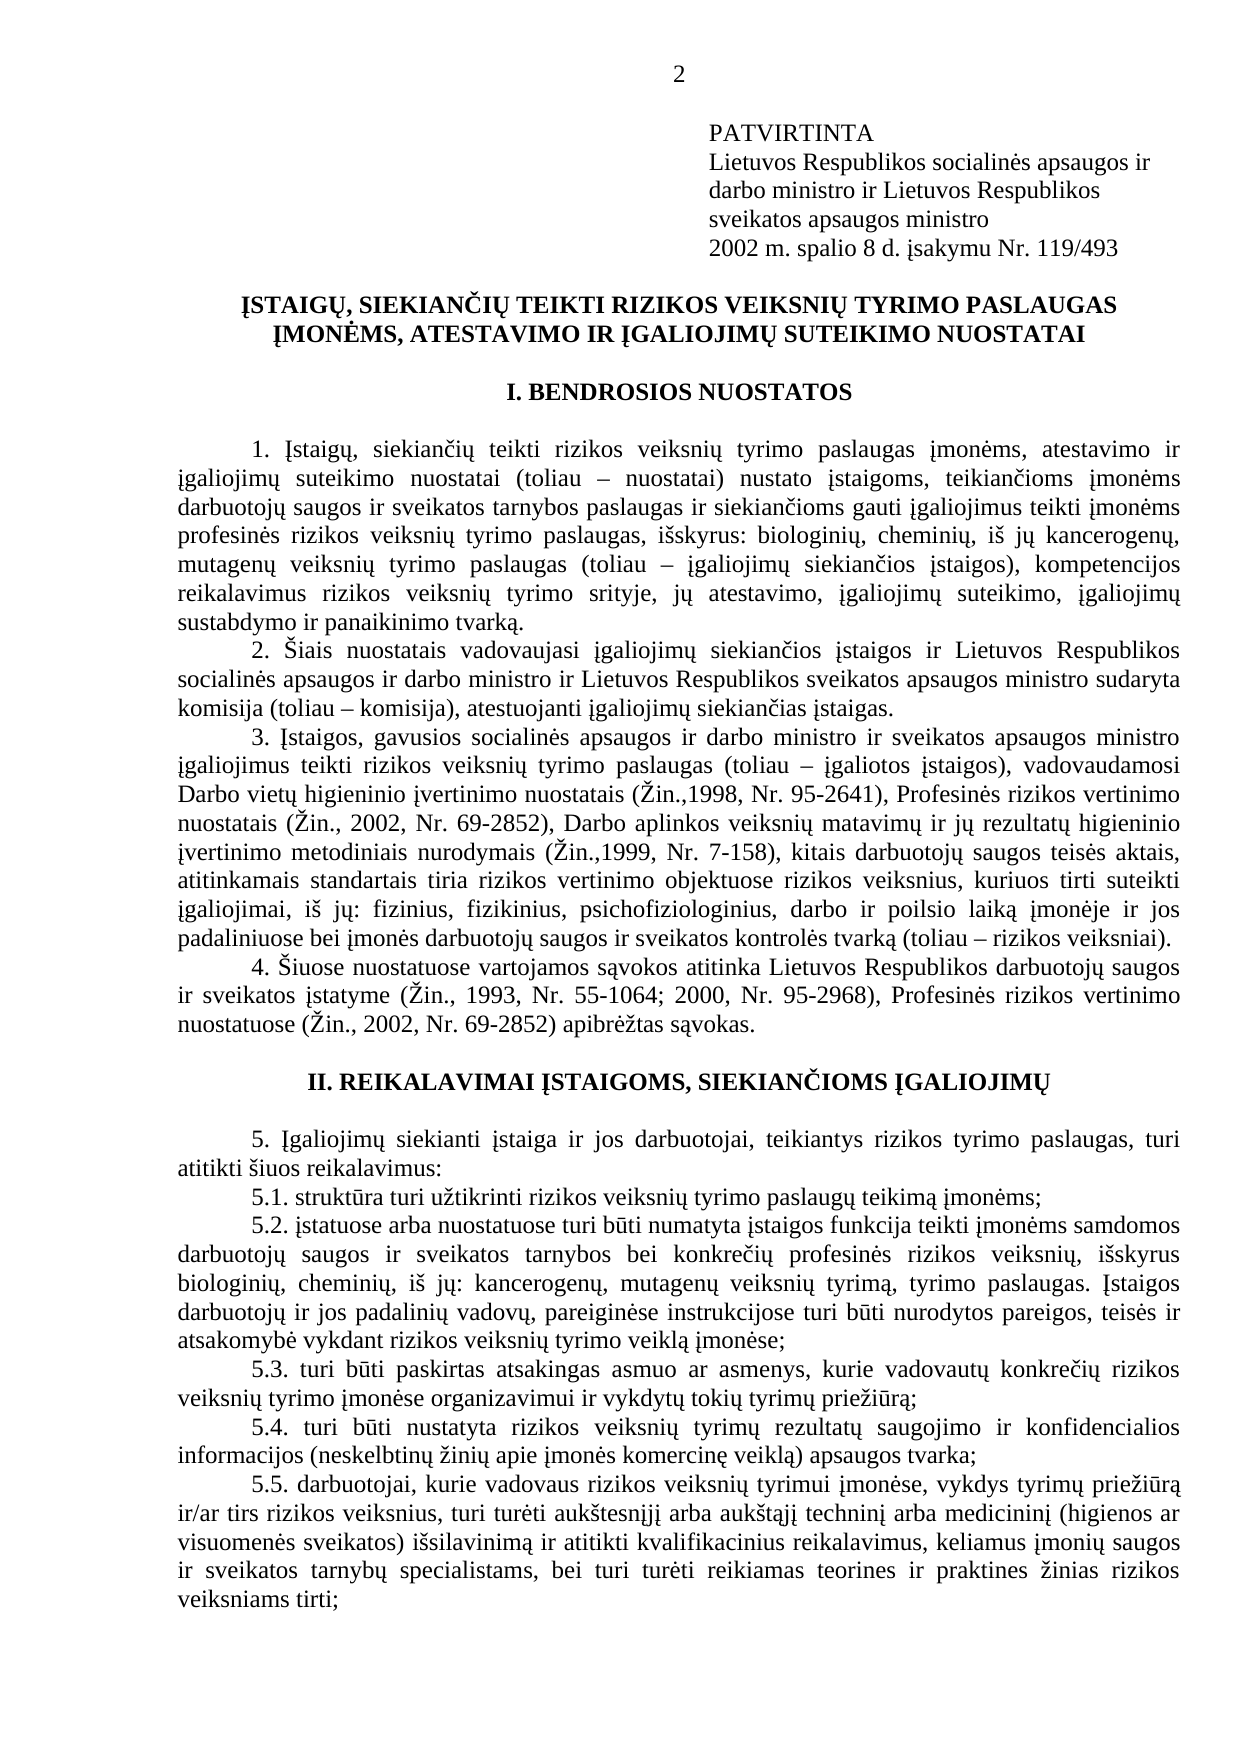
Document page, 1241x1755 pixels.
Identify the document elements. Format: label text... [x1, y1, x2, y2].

text įstaigų, siekiančių teikti rizikos veiksnių tyrimo paslaugas įmonėms, atestavimo ir įgaliojimų suteikimo NUOSTATAI [177, 291, 1181, 348]
text 2. Šiais nuostatais vadovaujasi įgaliojimų siekiančios įstaigos ir Lietuvos Respublikos socialinės apsaugos ir darbo ministro ir Lietuvos Respublikos sveikatos apsaugos ministro sudaryta komisija (toliau – komisija), atestuojanti įgaliojimų siekiančias įstaigas. [177, 636, 1181, 722]
text darbo ministro ir Lietuvos Respublikos [177, 176, 1181, 204]
text I. BENDROSIOS NUOSTATOS [177, 377, 1181, 406]
text PATVIRTINTA [709, 118, 1181, 147]
text II. REIKALAVIMAI ĮSTAIGOMS, SIEKIANČIOMS ĮGALIOJIMŲ [177, 1067, 1181, 1096]
text 5.3. turi būti paskirtas atsakingas asmuo ar asmenys, kurie vadovautų konkrečių rizikos veiksnių tyrimo įmonėse organizavimui ir vykdytų tokių tyrimų priežiūrą; [177, 1354, 1181, 1412]
text sveikatos apsaugos ministro [177, 204, 1181, 233]
text Lietuvos Respublikos socialinės apsaugos ir [177, 147, 1181, 176]
text 2002 m. spalio 8 d. įsakymu Nr. 119/493 [177, 233, 1181, 262]
text 5.5. darbuotojai, kurie vadovaus rizikos veiksnių tyrimui įmonėse, vykdys tyrimų priežiūrą ir/ar tirs rizikos veiksnius, turi turėti aukštesnįjį arba aukštąjį techninį arba medicininį (higienos ar visuomenės sveikatos) išsilavinimą ir atitikti kvalifikacinius reikalavimus, keliamus įmonių saugos ir sveikatos tarnybų specialistams, bei turi turėti reikiamas teorines ir praktines žinias rizikos veiksniams tirti; [177, 1469, 1181, 1613]
text 3. Įstaigos, gavusios socialinės apsaugos ir darbo ministro ir sveikatos apsaugos ministro įgaliojimus teikti rizikos veiksnių tyrimo paslaugas (toliau – įgaliotos įstaigos), vadovaudamosi Darbo vietų higieninio įvertinimo nuostatais (Žin.,1998, Nr. 95-2641), Profesinės rizikos vertinimo nuostatais (Žin., 2002, Nr. 69-2852), Darbo aplinkos veiksnių matavimų ir jų rezultatų higieninio įvertinimo metodiniais nurodymais (Žin.,1999, Nr. 7-158), kitais darbuotojų saugos teisės aktais, atitinkamais standartais tiria rizikos vertinimo objektuose rizikos veiksnius, kuriuos tirti suteikti įgaliojimai, iš jų: fizinius, fizikinius, psichofiziologinius, darbo ir poilsio laiką įmonėje ir jos padaliniuose bei įmonės darbuotojų saugos ir sveikatos kontrolės tvarką (toliau – rizikos veiksniai). [177, 722, 1181, 952]
text 5. Įgaliojimų siekianti įstaiga ir jos darbuotojai, teikiantys rizikos tyrimo paslaugas, turi atitikti šiuos reikalavimus: [177, 1124, 1181, 1182]
text 5.2. įstatuose arba nuostatuose turi būti numatyta įstaigos funkcija teikti įmonėms samdomos darbuotojų saugos ir sveikatos tarnybos bei konkrečių profesinės rizikos veiksnių, išskyrus biologinių, cheminių, iš jų: kancerogenų, mutagenų veiksnių tyrimą, tyrimo paslaugas. Įstaigos darbuotojų ir jos padalinių vadovų, pareiginėse instrukcijose turi būti nurodytos pareigos, teisės ir atsakomybė vykdant rizikos veiksnių tyrimo veiklą įmonėse; [177, 1211, 1181, 1354]
text 5.1. struktūra turi užtikrinti rizikos veiksnių tyrimo paslaugų teikimą įmonėms; [177, 1182, 1181, 1211]
text 5.4. turi būti nustatyta rizikos veiksnių tyrimų rezultatų saugojimo ir konfidencialios informacijos (neskelbtinų žinių apie įmonės komercinę veiklą) apsaugos tvarka; [177, 1412, 1181, 1469]
text 4. Šiuose nuostatuose vartojamos sąvokos atitinka Lietuvos Respublikos darbuotojų saugos ir sveikatos įstatyme (Žin., 1993, Nr. 55-1064; 2000, Nr. 95-2968), Profesinės rizikos vertinimo nuostatuose (Žin., 2002, Nr. 69-2852) apibrėžtas sąvokas. [177, 952, 1181, 1038]
text 1. Įstaigų, siekiančių teikti rizikos veiksnių tyrimo paslaugas įmonėms, atestavimo ir įgaliojimų suteikimo nuostatai (toliau – nuostatai) nustato įstaigoms, teikiančioms įmonėms darbuotojų saugos ir sveikatos tarnybos paslaugas ir siekiančioms gauti įgaliojimus teikti įmonėms profesinės rizikos veiksnių tyrimo paslaugas, išskyrus: biologinių, cheminių, iš jų kancerogenų, mutagenų veiksnių tyrimo paslaugas (toliau – įgaliojimų siekiančios įstaigos), kompetencijos reikalavimus rizikos veiksnių tyrimo srityje, jų atestavimo, įgaliojimų suteikimo, įgaliojimų sustabdymo ir panaikinimo tvarką. [177, 434, 1181, 636]
